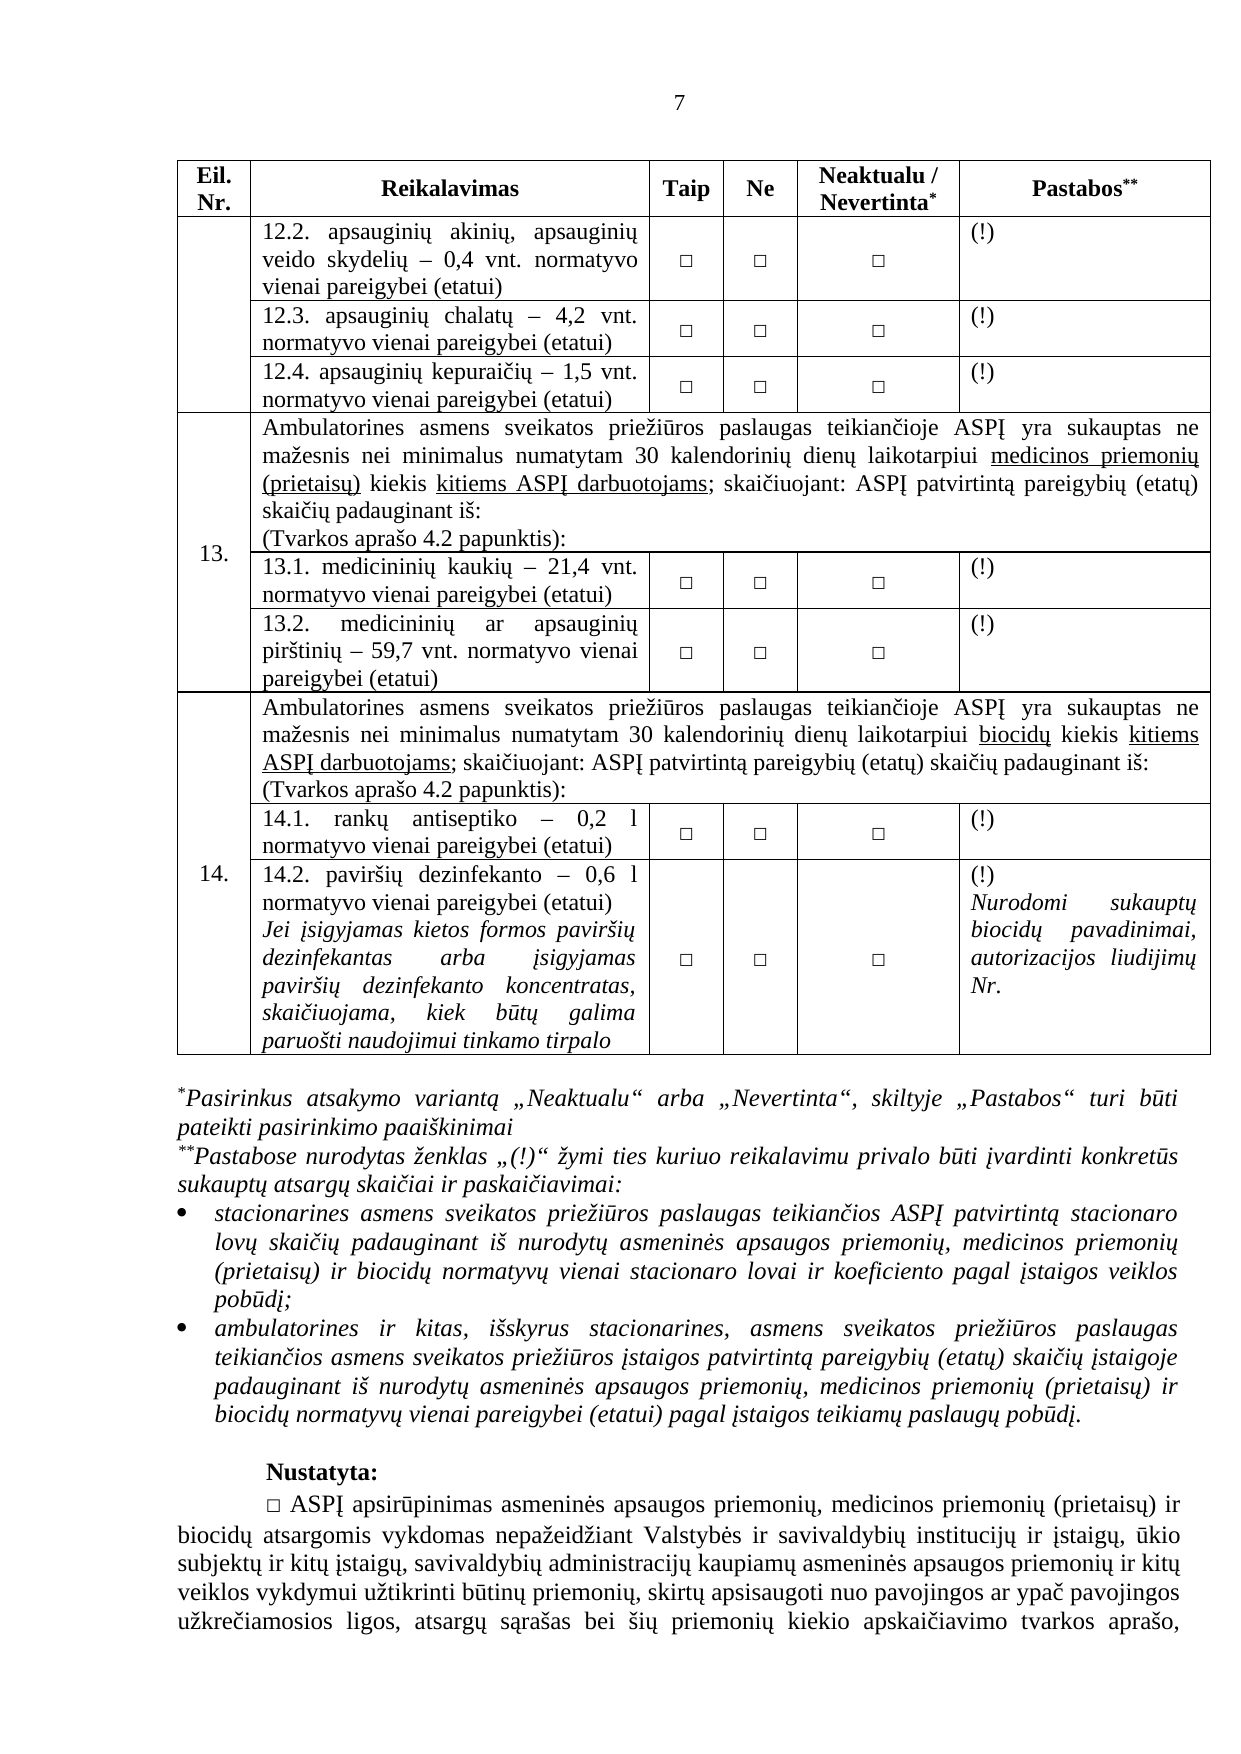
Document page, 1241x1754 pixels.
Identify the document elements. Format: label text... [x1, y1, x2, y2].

table_header Pastabos** [960, 161, 1210, 216]
table_cell (!) [960, 609, 1210, 691]
table_header Taip [650, 161, 723, 216]
table_cell ☐ [650, 860, 723, 1053]
table_cell ☐ [798, 609, 959, 691]
table_cell ☐ [724, 217, 797, 300]
text  ambulatorines ir kitas, išskyrus stacionarines, asmens sveikatos priežiūros paslaugas teikiančios asmens sveikatos priežiūros įstaigos patvirtintą pareigybių (etatų) skaičių įstaigoje padauginant iš nurodytų asmeninės apsaugos priemonių, medicinos priemonių (prietaisų) ir biocidų normatyvų vienai pareigybei (etatui) pagal įstaigos teikiamų paslaugų pobūdį. [177, 1313, 1181, 1428]
table_cell (!) [960, 357, 1210, 412]
table_cell ☐ [798, 217, 959, 300]
table_cell ☐ [650, 301, 723, 356]
table_cell Ambulatorines asmens sveikatos priežiūros paslaugas teikiančioje ASPĮ yra sukauptas ne mažesnis nei minimalus numatytam 30 kalendorinių dienų laikotarpiui medicinos priemonių (prietaisų) kiekis kitiems ASPĮ darbuotojams; skaičiuojant: ASPĮ patvirtintą pareigybių (etatų) skaičių padauginant iš: (Tvarkos aprašo 4.2 papunktis): [251, 413, 1210, 551]
table_cell 14.1. rankų antiseptiko – 0,2 l normatyvo vienai pareigybei (etatui) [251, 804, 649, 859]
table_cell ☐ [724, 553, 797, 608]
table_cell (!) [960, 804, 1210, 859]
table_cell ☐ [724, 301, 797, 356]
table_cell 12.4. apsauginių kepuraičių – 1,5 vnt. normatyvo vienai pareigybei (etatui) [251, 357, 649, 412]
table_cell 12.3. apsauginių chalatų – 4,2 vnt. normatyvo vienai pareigybei (etatui) [251, 301, 649, 356]
table_cell (!) [960, 217, 1210, 300]
table_cell ☐ [650, 609, 723, 691]
table_header Eil.Nr. [178, 161, 250, 216]
table_cell 14.2. paviršių dezinfekanto – 0,6 l normatyvo vienai pareigybei (etatui) Jei įsigyjamas kietos formos paviršių dezinfekantas arba įsigyjamas paviršių dezinfekanto koncentratas, skaičiuojama, kiek būtų galima paruošti naudojimui tinkamo tirpalo [251, 860, 649, 1053]
table_cell ☐ [724, 357, 797, 412]
table_cell ☐ [724, 860, 797, 1053]
table_cell ☐ [650, 357, 723, 412]
table_cell [178, 217, 250, 412]
table_cell (!) [960, 553, 1210, 608]
table_header Reikalavimas [251, 161, 649, 216]
table_cell 13. [178, 413, 250, 691]
table_cell ☐ [650, 553, 723, 608]
table_cell ☐ [650, 804, 723, 859]
table_cell ☐ [798, 553, 959, 608]
table_cell (!) [960, 301, 1210, 356]
table_header Ne [724, 161, 797, 216]
table_cell ☐ [724, 609, 797, 691]
table_cell Ambulatorines asmens sveikatos priežiūros paslaugas teikiančioje ASPĮ yra sukauptas ne mažesnis nei minimalus numatytam 30 kalendorinių dienų laikotarpiui biocidų kiekis kitiems ASPĮ darbuotojams; skaičiuojant: ASPĮ patvirtintą pareigybių (etatų) skaičių padauginant iš: (Tvarkos aprašo 4.2 papunktis): [251, 693, 1210, 803]
table_cell 13.1. medicininių kaukių – 21,4 vnt. normatyvo vienai pareigybei (etatui) [251, 553, 649, 608]
table_header Neaktualu / Nevertinta* [798, 161, 959, 216]
table_cell ☐ [798, 357, 959, 412]
text *Pasirinkus atsakymo variantą „Neaktualu“ arba „Nevertinta“, skiltyje „Pastabos“ turi būti pateikti pasirinkimo paaiškinimai [177, 1083, 1181, 1141]
table_cell ☐ [798, 301, 959, 356]
text  stacionarines asmens sveikatos priežiūros paslaugas teikiančios ASPĮ patvirtintą stacionaro lovų skaičių padauginant iš nurodytų asmeninės apsaugos priemonių, medicinos priemonių (prietaisų) ir biocidų normatyvų vienai stacionaro lovai ir koeficiento pagal įstaigos veiklos pobūdį; [177, 1198, 1181, 1313]
text **Pastabose nurodytas ženklas „(!)“ žymi ties kuriuo reikalavimu privalo būti įvardinti konkretūs sukauptų atsargų skaičiai ir paskaičiavimai: [177, 1141, 1181, 1198]
text Nustatyta: [177, 1457, 1181, 1486]
table_cell ☐ [798, 860, 959, 1053]
table_cell 12.2. apsauginių akinių, apsauginių veido skydelių – 0,4 vnt. normatyvo vienai pareigybei (etatui) [251, 217, 649, 300]
table_cell ☐ [724, 804, 797, 859]
table_cell ☐ [650, 217, 723, 300]
table_cell 13.2. medicininių ar apsauginių pirštinių – 59,7 vnt. normatyvo vienai pareigybei (etatui) [251, 609, 649, 691]
table_cell ☐ [798, 804, 959, 859]
text ☐ ASPĮ apsirūpinimas asmeninės apsaugos priemonių, medicinos priemonių (prietaisų) ir biocidų atsargomis vykdomas nepažeidžiant Valstybės ir savivaldybių institucijų ir įstaigų, ūkio subjektų ir kitų įstaigų, savivaldybių administracijų kaupiamų asmeninės apsaugos priemonių ir kitų veiklos vykdymui užtikrinti būtinų priemonių, skirtų apsisaugoti nuo pavojingos ar ypač pavojingos užkrečiamosios ligos, atsargų sąrašas bei šių priemonių kiekio apskaičiavimo tvarkos aprašo, [177, 1486, 1181, 1635]
table_cell 14. [178, 693, 250, 1053]
table_cell (!) Nurodomi sukauptų biocidų pavadinimai, autorizacijos liudijimų Nr. [960, 860, 1210, 1053]
